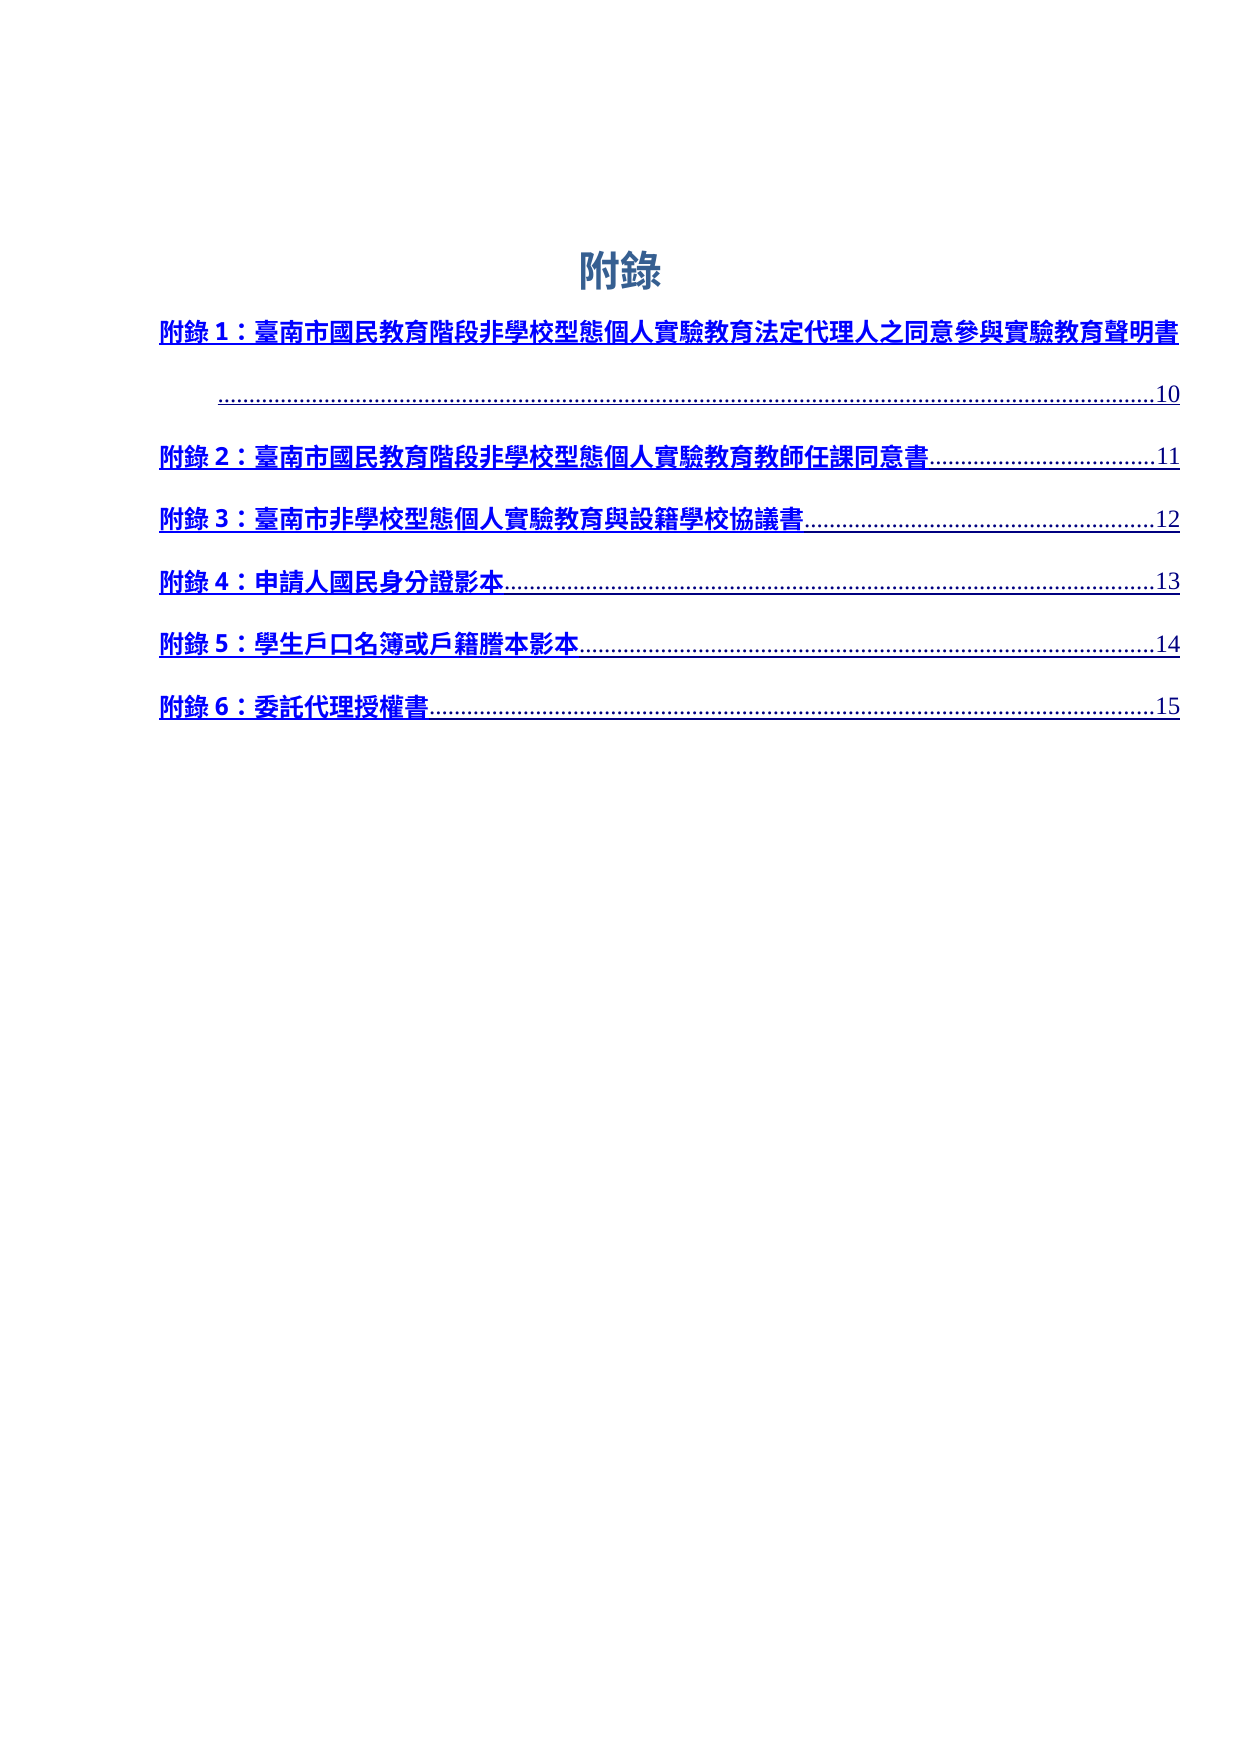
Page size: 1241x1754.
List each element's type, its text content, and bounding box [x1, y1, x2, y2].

text 附錄5：學生戶口名簿或戶籍謄本影本 14 [159, 601, 1181, 664]
text 附錄1：臺南市國民教育階段非學校型態個人實驗教育法定代理人之同意參與實驗教育聲明書 10 [159, 289, 1181, 414]
text 附錄2：臺南市國民教育階段非學校型態個人實驗教育教師任課同意書 11 [159, 414, 1181, 476]
text 附錄 [59, 226, 1181, 289]
text 附錄6：委託代理授權書 15 [159, 664, 1181, 726]
text 附錄4：申請人國民身分證影本 13 [159, 539, 1181, 601]
text 附錄3：臺南市非學校型態個人實驗教育與設籍學校協議書 12 [159, 476, 1181, 539]
